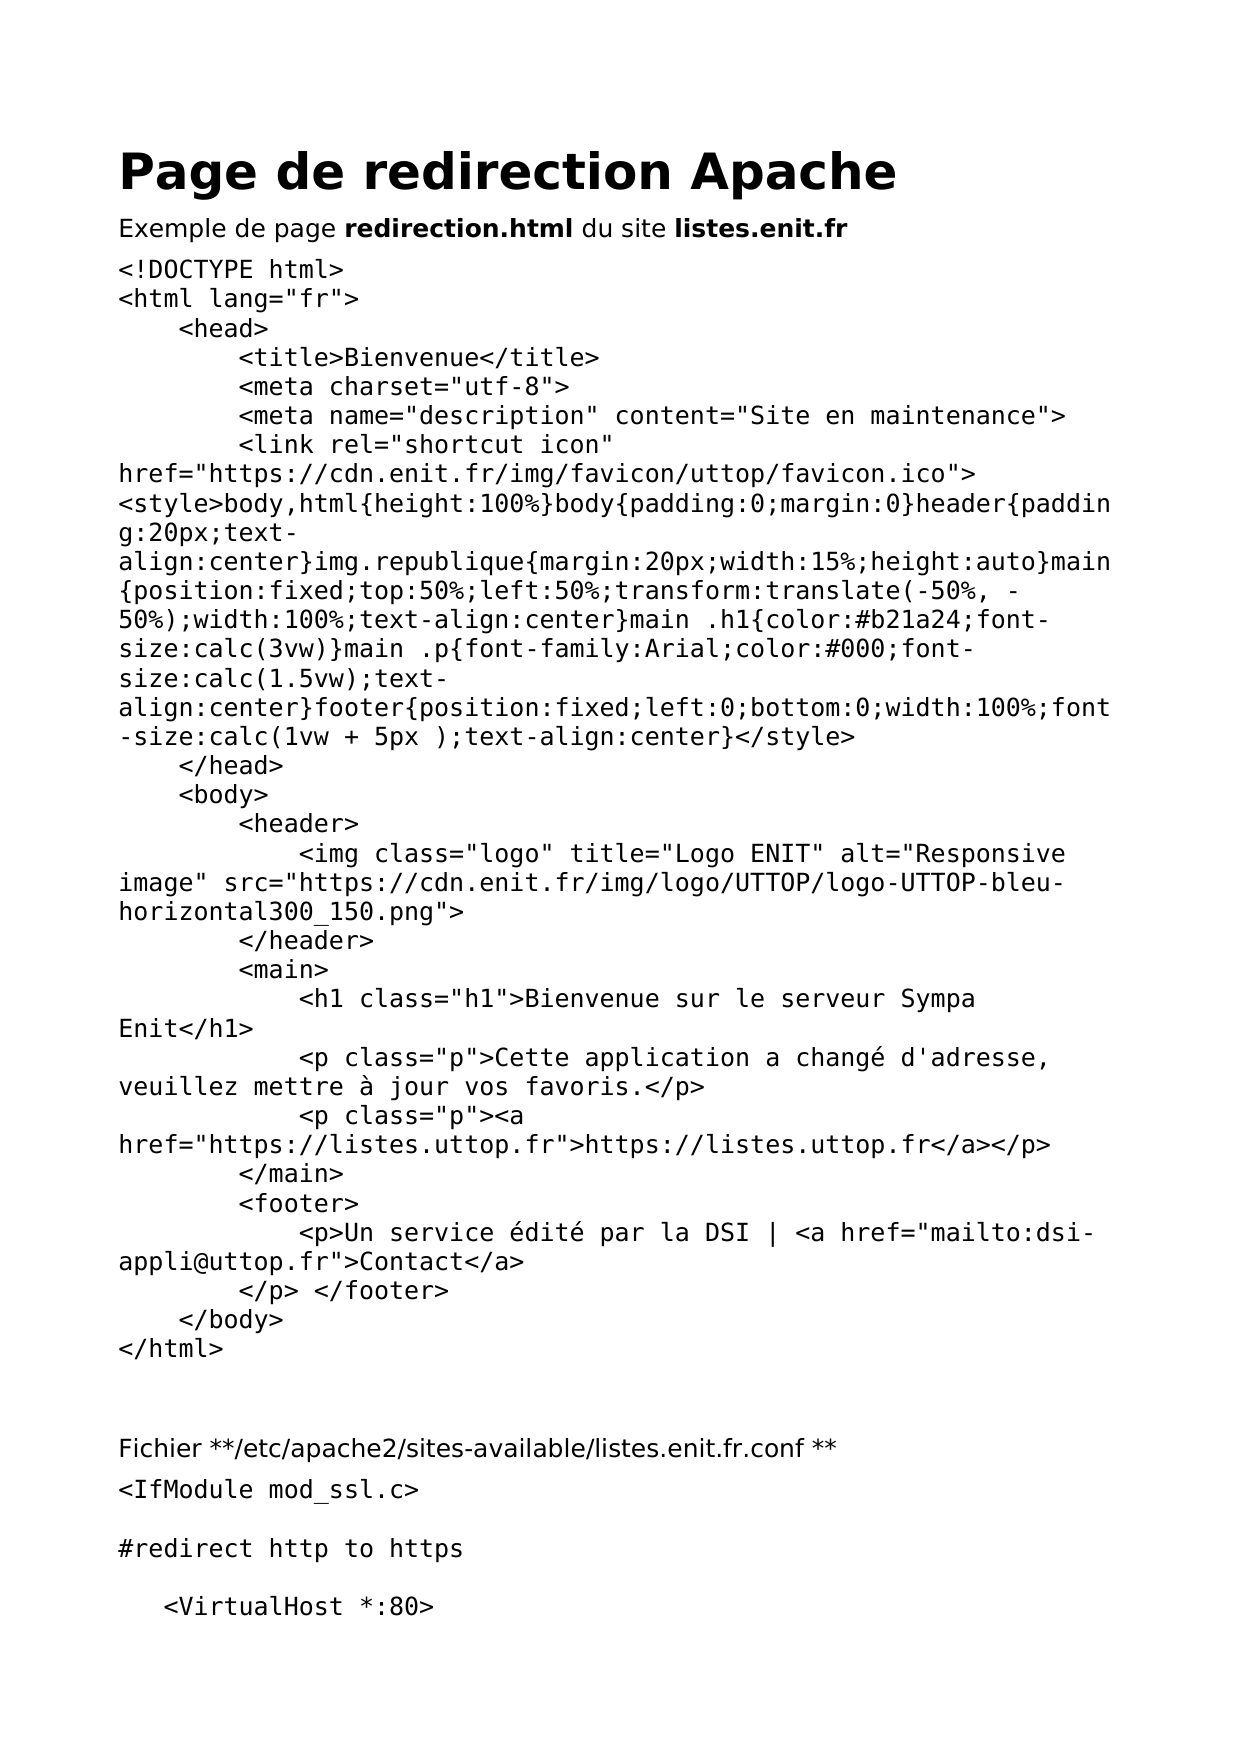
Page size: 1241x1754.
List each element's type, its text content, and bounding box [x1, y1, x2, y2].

text <!DOCTYPE html> <html lang="fr"> <head> <title>Bienvenue</title> <meta charset="utf-8"> <meta name="description" content="Site en maintenance"> <link rel="shortcut icon" href="https://cdn.enit.fr/img/favicon/uttop/favicon.ico"> <style>body,html{height:100%}body{padding:0;margin:0}header{padding:20px;text-align:center}img.republique{margin:20px;width:15%;height:auto}main{position:fixed;top:50%;left:50%;transform:translate(-50%, -50%);width:100%;text-align:center}main .h1{color:#b21a24;font-size:calc(3vw)}main .p{font-family:Arial;color:#000;font-size:calc(1.5vw);text-align:center}footer{position:fixed;left:0;bottom:0;width:100%;font-size:calc(1vw + 5px );text-align:center}</style> </head> <body> <header> <img class="logo" title="Logo ENIT" alt="Responsive image" src="https://cdn.enit.fr/img/logo/UTTOP/logo-UTTOP-bleu-horizontal300_150.png"> </header> <main> <h1 class="h1">Bienvenue sur le serveur Sympa Enit</h1> <p class="p">Cette application a changé d'adresse, veuillez mettre à jour vos favoris.</p> <p class="p"><a href="https://listes.uttop.fr">https://listes.uttop.fr</a></p> </main> <footer> <p>Un service édité par la DSI | <a href="mailto:dsi-appli@uttop.fr">Contact</a> </p> </footer> </body> </html> [118, 256, 1122, 1422]
subtitle Page de redirection Apache [118, 143, 1122, 201]
text Fichier **/etc/apache2/sites-available/listes.enit.fr.conf ** [118, 1434, 1122, 1463]
text <IfModule mod_ssl.c> #redirect http to https <VirtualHost *:80> [118, 1476, 1122, 1621]
text Exemple de page redirection.html du site listes.enit.fr [118, 214, 1122, 243]
